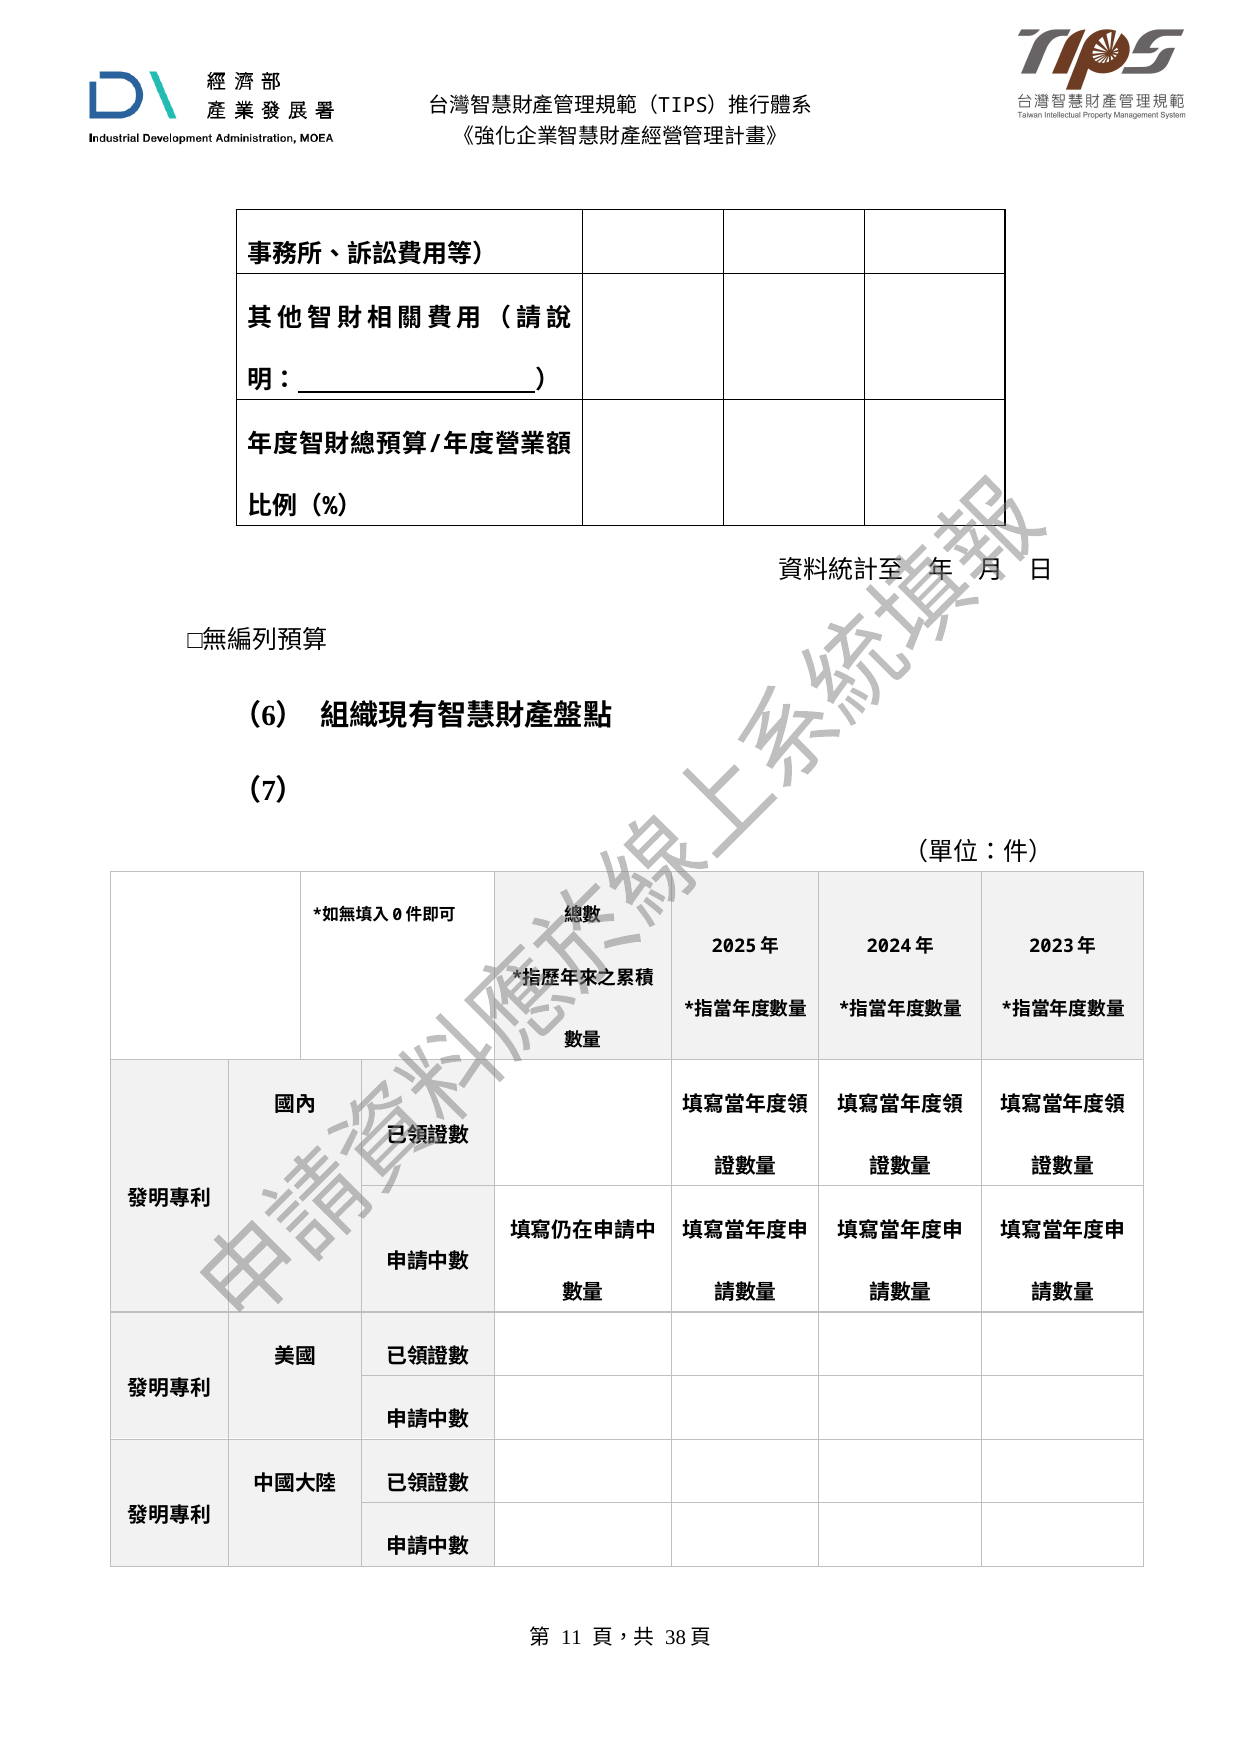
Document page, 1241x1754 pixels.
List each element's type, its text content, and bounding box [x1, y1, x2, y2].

table_cell 已領證數 [362, 1440, 494, 1502]
table_cell 填寫仍在申請中數量 [495, 1186, 671, 1311]
text （單位：件） [187, 808, 1053, 871]
table_cell [865, 274, 1004, 399]
table_cell [495, 1440, 671, 1502]
table_header *如無填入0件即可 [301, 872, 494, 1059]
table_cell [819, 1440, 981, 1502]
table_cell [724, 274, 864, 399]
text 資料統計至 年 月 日 [187, 526, 1053, 588]
table_cell [724, 210, 864, 273]
table_cell 中國大陸 [229, 1440, 361, 1566]
table_cell [672, 1376, 818, 1438]
table_header 2023年 *指當年度數量 [982, 872, 1143, 1059]
table_header 2025年 *指當年度數量 [672, 872, 818, 1059]
table_cell [819, 1503, 981, 1566]
table_cell 年度智財總預算/年度營業額比例（%） [237, 400, 582, 525]
table_cell 發明專利 [111, 1060, 228, 1311]
table_header 總數 *指歷年來之累積數量 [495, 872, 671, 1059]
subtitle 組織現有智慧財產盤點 [232, 671, 1053, 733]
table_cell 申請中數 [362, 1376, 494, 1438]
table_header [111, 872, 300, 1059]
table_cell 填寫當年度申請數量 [819, 1186, 981, 1311]
table_cell 其他智財相關費用（請說明： ） [237, 274, 582, 399]
table_cell [583, 210, 723, 273]
table_cell [495, 1060, 671, 1185]
table_cell 填寫當年度領證數量 [819, 1060, 981, 1185]
table_cell 事務所、訴訟費用等） [237, 210, 582, 273]
table_cell 發明專利 [111, 1313, 228, 1438]
table_cell [724, 400, 864, 525]
table_cell [865, 400, 1004, 525]
table_cell [672, 1313, 818, 1375]
table_cell [495, 1376, 671, 1438]
table_cell 發明專利 [111, 1440, 228, 1566]
table_cell [672, 1503, 818, 1566]
table_cell [819, 1313, 981, 1375]
table_cell 申請中數 [362, 1503, 494, 1566]
text □無編列預算 [187, 596, 1053, 658]
table_cell 填寫當年度申請數量 [982, 1186, 1143, 1311]
table_cell 填寫當年度申請數量 [672, 1186, 818, 1311]
table_cell 國內 [229, 1060, 361, 1311]
table_cell 申請中數 [362, 1186, 494, 1311]
table_cell [999, 514, 1004, 522]
table_cell [982, 1313, 1143, 1375]
table_cell 填寫當年度領證數量 [982, 1060, 1143, 1185]
table_cell 美國 [229, 1313, 361, 1438]
table_cell [495, 1313, 671, 1375]
table_header 2024年 *指當年度數量 [819, 872, 981, 1059]
table_cell [583, 400, 723, 525]
table_cell 已領證數 [362, 1060, 494, 1185]
table_cell 填寫當年度領證數量 [672, 1060, 818, 1185]
table_cell [865, 210, 1004, 273]
table_cell [982, 1503, 1143, 1566]
table_cell [982, 1376, 1143, 1438]
table_cell [495, 1503, 671, 1566]
table_cell [583, 274, 723, 399]
table_cell 已領證數 [362, 1313, 494, 1375]
table_cell [819, 1376, 981, 1438]
table_cell [982, 1440, 1143, 1502]
table_cell [672, 1440, 818, 1502]
